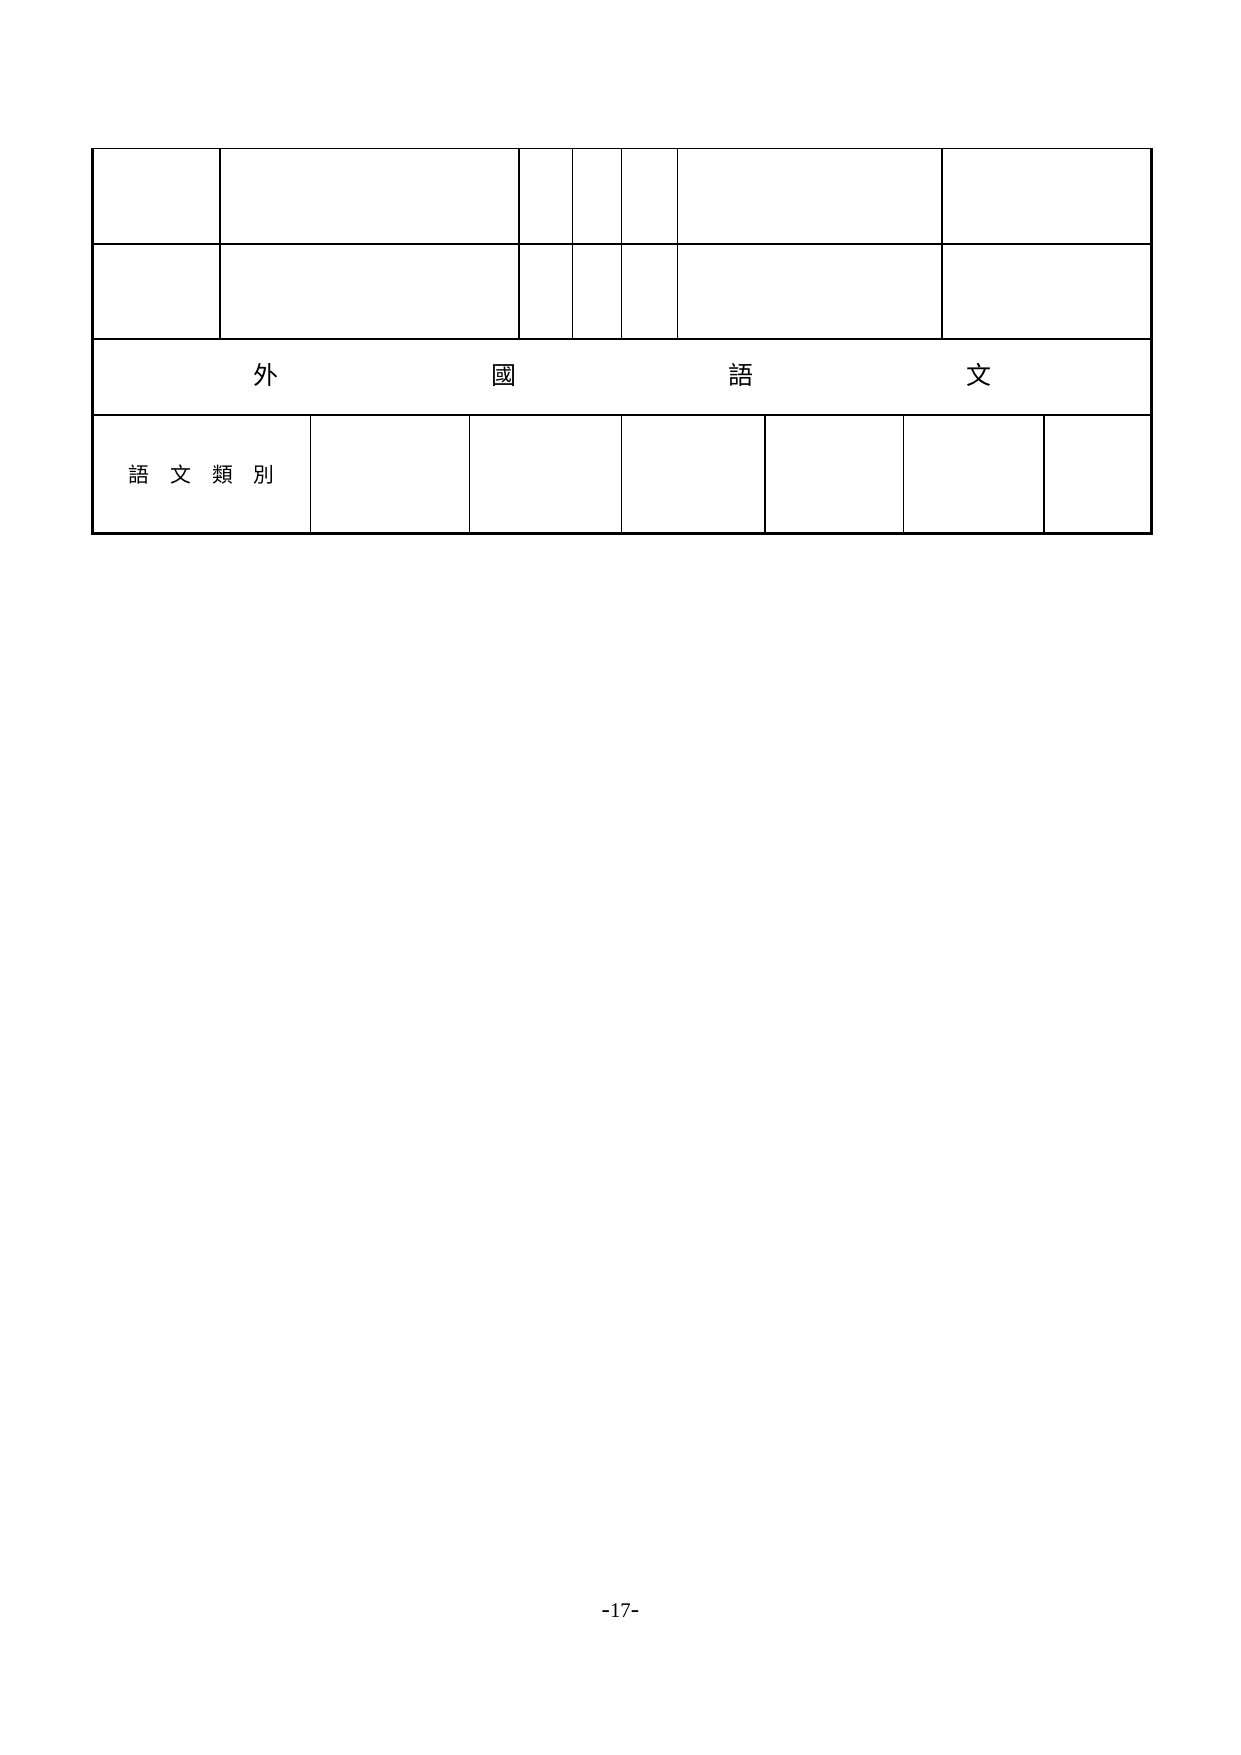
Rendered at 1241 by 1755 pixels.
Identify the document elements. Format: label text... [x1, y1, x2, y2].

table_cell [943, 149, 1150, 243]
table_cell [573, 149, 621, 243]
table_cell [79, 414, 91, 532]
table_cell [79, 243, 91, 338]
table_cell [94, 149, 219, 243]
table_cell [678, 245, 941, 338]
table_cell 語 文 類 別 [94, 416, 310, 532]
table_cell [1045, 416, 1150, 532]
table_cell [678, 149, 941, 243]
table_cell [79, 148, 91, 243]
table_cell [1153, 243, 1167, 338]
table_cell [766, 416, 903, 532]
table_cell [622, 416, 764, 532]
table_cell [520, 245, 572, 338]
table_cell [1153, 338, 1167, 414]
table_cell [622, 149, 677, 243]
table_cell [470, 416, 621, 532]
table_cell [1153, 148, 1167, 243]
table_cell [622, 245, 677, 338]
table_cell [573, 245, 621, 338]
table_cell [311, 416, 469, 532]
table_cell [79, 338, 91, 414]
table_cell [221, 245, 518, 338]
table_cell [94, 245, 219, 338]
table_cell [221, 149, 518, 243]
table_cell [1153, 414, 1167, 532]
table_cell [520, 149, 572, 243]
table_cell [943, 245, 1150, 338]
table_cell 外 國 語 文 [94, 340, 1150, 414]
table_cell [904, 416, 1043, 532]
